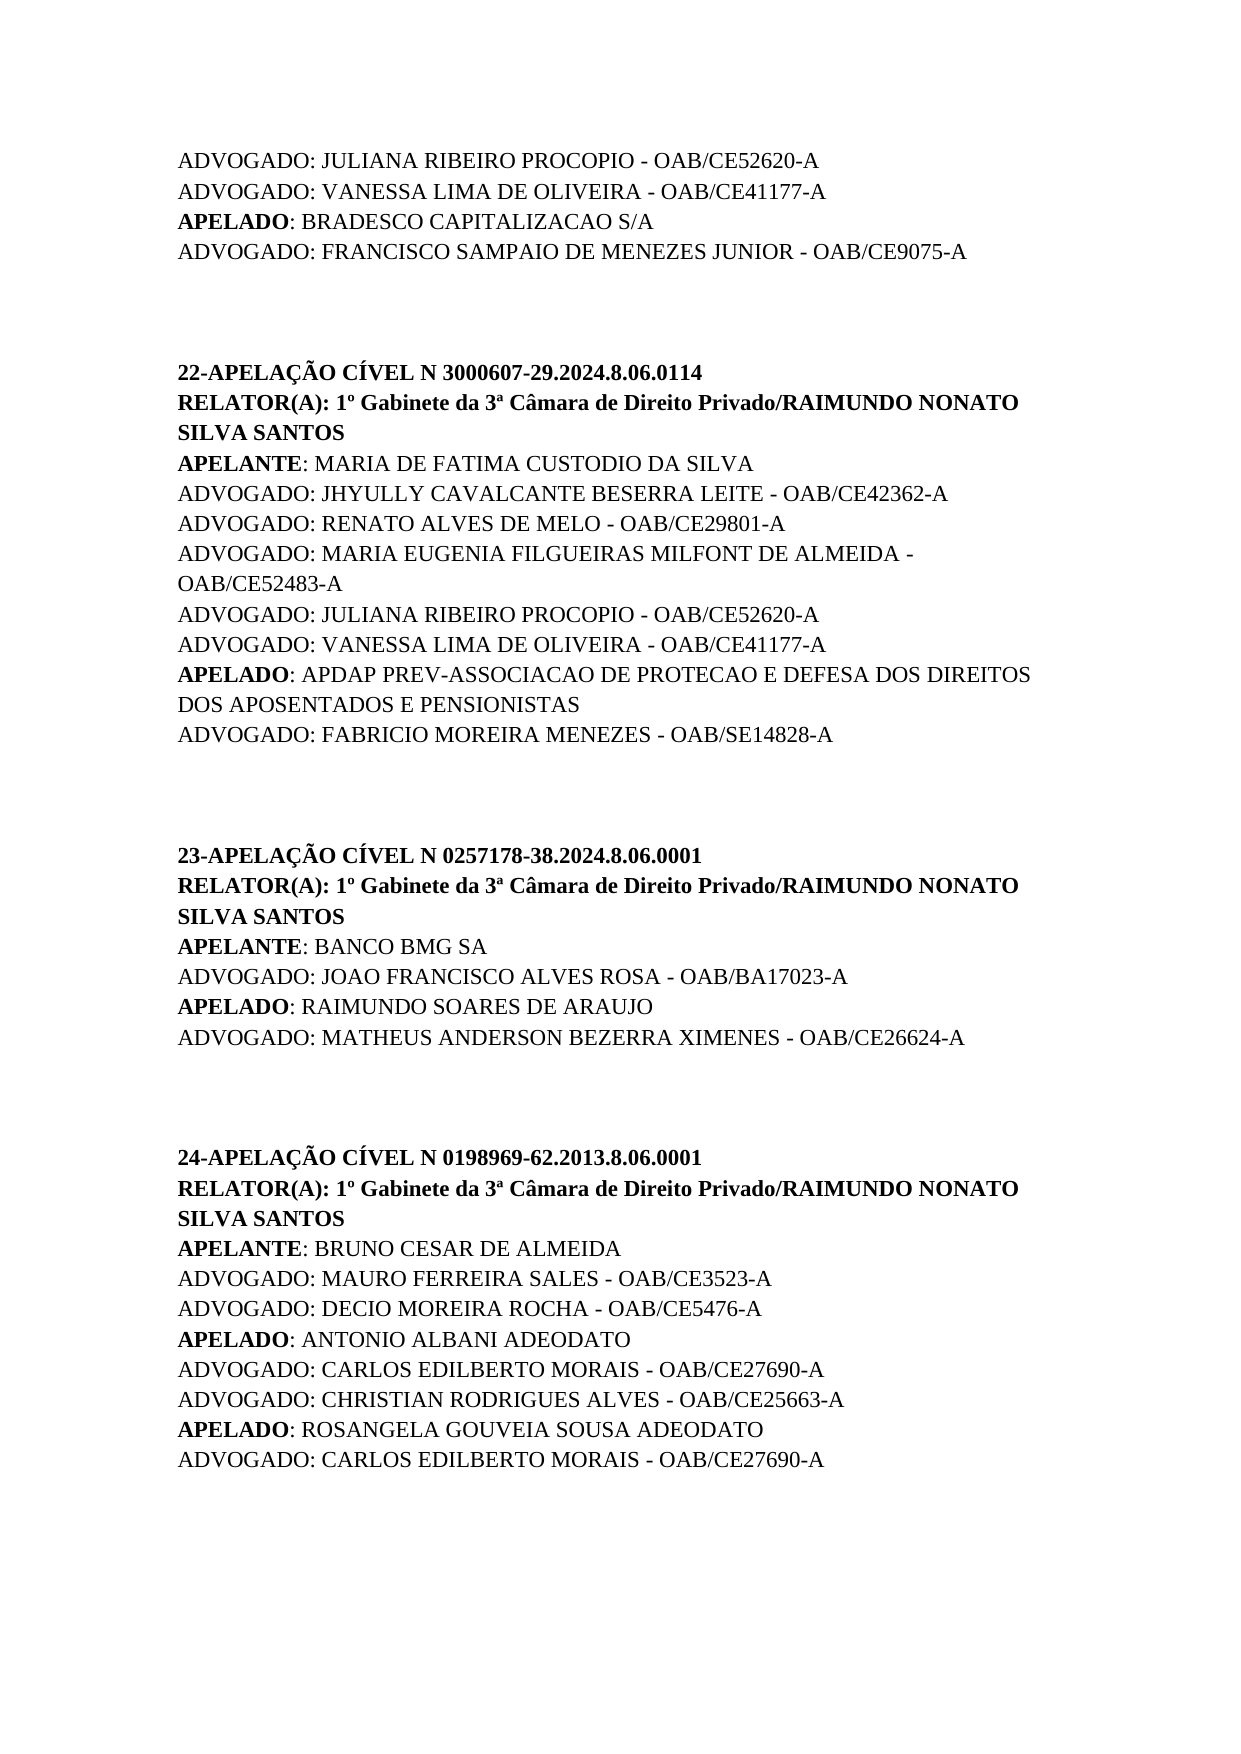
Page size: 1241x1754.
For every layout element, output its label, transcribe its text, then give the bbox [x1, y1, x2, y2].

text ADVOGADO: JULIANA RIBEIRO PROCOPIO - OAB/CE52620-A ADVOGADO: VANESSA LIMA DE OLIVEIRA - OAB/CE41177-A APELADO: BRADESCO CAPITALIZACAO S/A ADVOGADO: FRANCISCO SAMPAIO DE MENEZES JUNIOR - OAB/CE9075-A 22-APELAÇÃO CÍVEL N 3000607-29.2024.8.06.0114 RELATOR(A): 1º Gabinete da 3ª Câmara de Direito Privado/RAIMUNDO NONATO SILVA SANTOS APELANTE: MARIA DE FATIMA CUSTODIO DA SILVA ADVOGADO: JHYULLY CAVALCANTE BESERRA LEITE - OAB/CE42362-A ADVOGADO: RENATO ALVES DE MELO - OAB/CE29801-A ADVOGADO: MARIA EUGENIA FILGUEIRAS MILFONT DE ALMEIDA - OAB/CE52483-A ADVOGADO: JULIANA RIBEIRO PROCOPIO - OAB/CE52620-A ADVOGADO: VANESSA LIMA DE OLIVEIRA - OAB/CE41177-A APELADO: APDAP PREV-ASSOCIACAO DE PROTECAO E DEFESA DOS DIREITOS DOS APOSENTADOS E PENSIONISTAS ADVOGADO: FABRICIO MOREIRA MENEZES - OAB/SE14828-A 23-APELAÇÃO CÍVEL N 0257178-38.2024.8.06.0001 RELATOR(A): 1º Gabinete da 3ª Câmara de Direito Privado/RAIMUNDO NONATO SILVA SANTOS APELANTE: BANCO BMG SA ADVOGADO: JOAO FRANCISCO ALVES ROSA - OAB/BA17023-A APELADO: RAIMUNDO SOARES DE ARAUJO ADVOGADO: MATHEUS ANDERSON BEZERRA XIMENES - OAB/CE26624-A 24-APELAÇÃO CÍVEL N 0198969-62.2013.8.06.0001 RELATOR(A): 1º Gabinete da 3ª Câmara de Direito Privado/RAIMUNDO NONATO SILVA SANTOS APELANTE: BRUNO CESAR DE ALMEIDA ADVOGADO: MAURO FERREIRA SALES - OAB/CE3523-A ADVOGADO: DECIO MOREIRA ROCHA - OAB/CE5476-A APELADO: ANTONIO ALBANI ADEODATO ADVOGADO: CARLOS EDILBERTO MORAIS - OAB/CE27690-A ADVOGADO: CHRISTIAN RODRIGUES ALVES - OAB/CE25663-A APELADO: ROSANGELA GOUVEIA SOUSA ADEODATO ADVOGADO: CARLOS EDILBERTO MORAIS - OAB/CE27690-A [177, 148, 1063, 1594]
